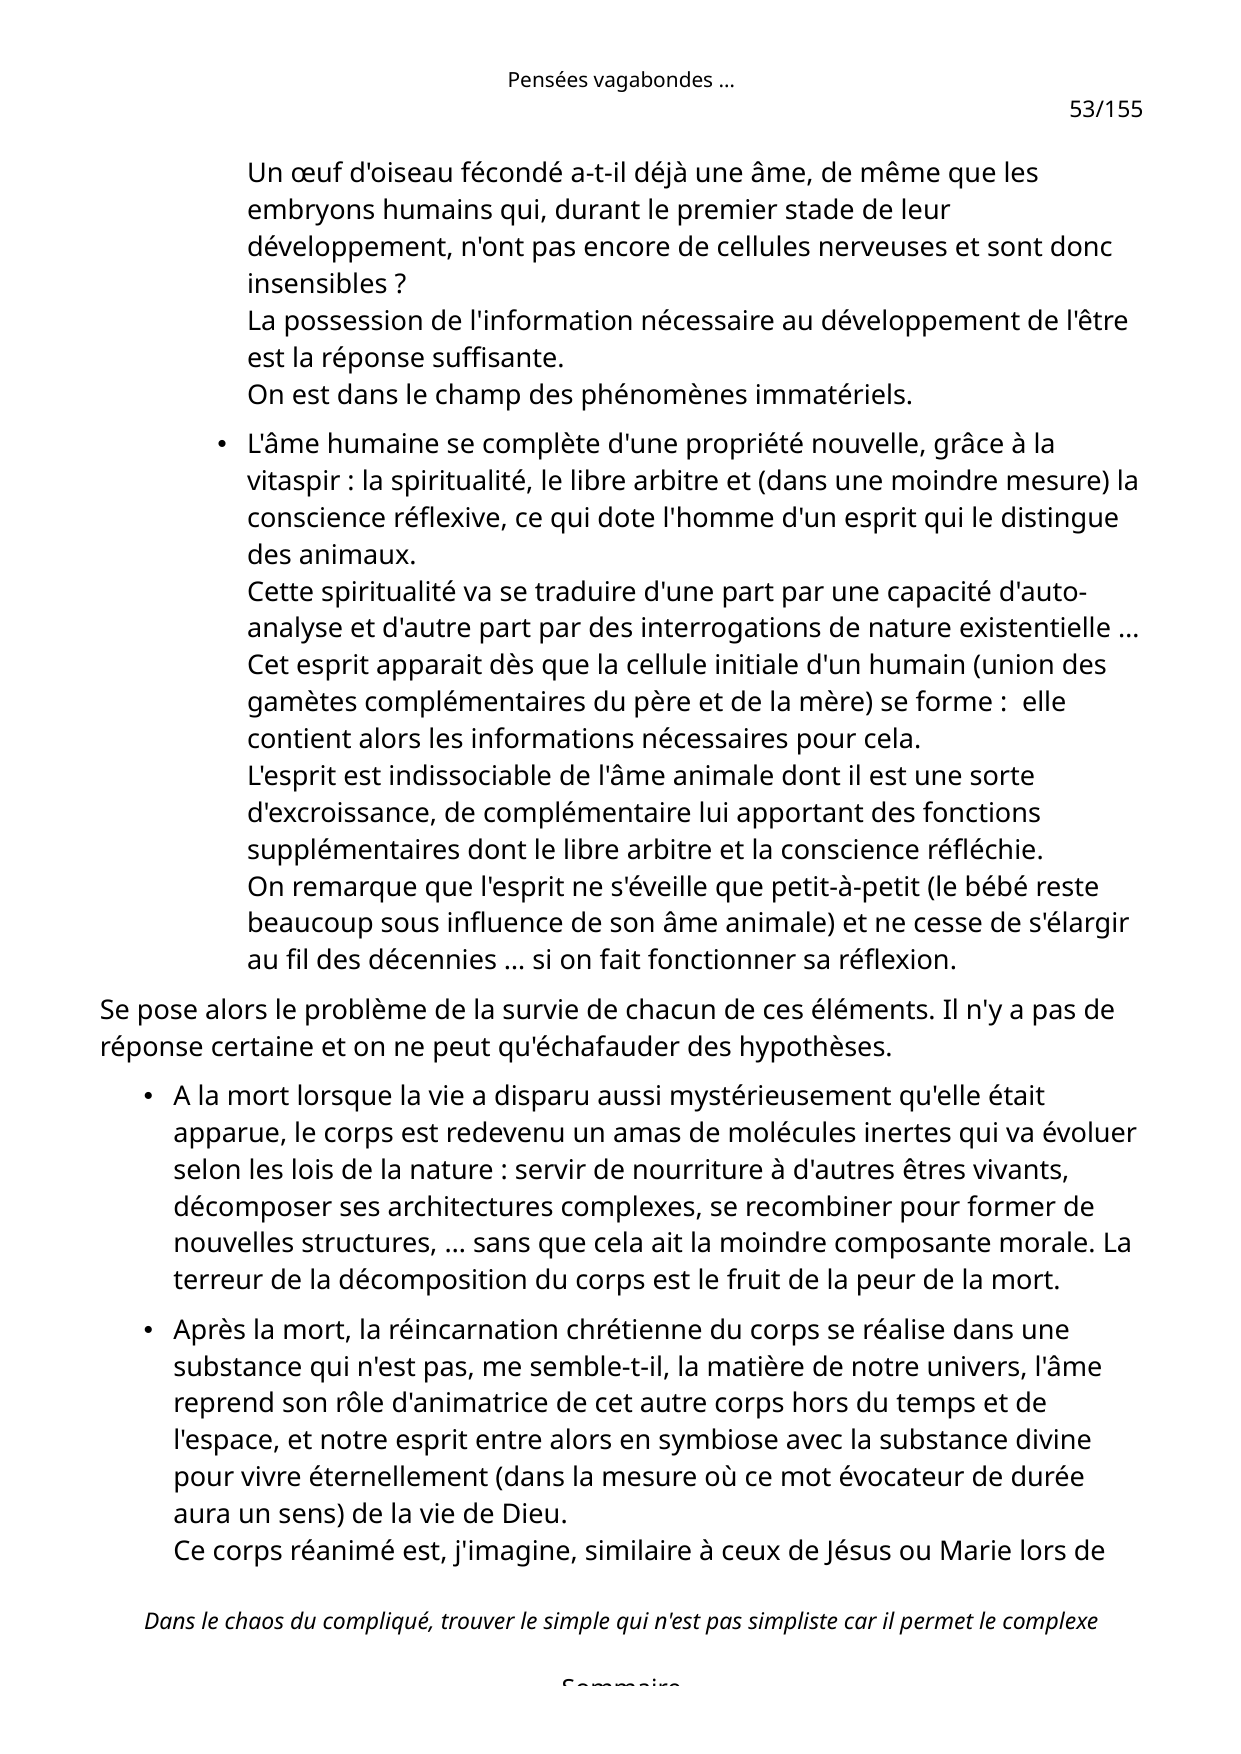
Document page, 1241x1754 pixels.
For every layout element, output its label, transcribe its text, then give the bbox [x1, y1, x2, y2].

text Se pose alors le problème de la survie de chacun de ces éléments. Il n'y a pas de réponse certaine et on ne peut qu'échafauder des hypothèses. [99, 990, 1143, 1064]
list L'âme humaine se complète d'une propriété nouvelle, grâce à la vitaspir : la spiritualité, le libre arbitre et (dans une moindre mesure) la conscience réflexive, ce qui dote l'homme d'un esprit qui le distingue des animaux. Cette spiritualité va se traduire d'une part par une capacité d'auto-analyse et d'autre part par des interrogations de nature existentielle … Cet esprit apparait dès que la cellule initiale d'un humain (union des gamètes complémentaires du père et de la mère) se forme : elle contient alors les informations nécessaires pour cela. L'esprit est indissociable de l'âme animale dont il est une sorte d'excroissance, de complémentaire lui apportant des fonctions supplémentaires dont le libre arbitre et la conscience réfléchie. On remarque que l'esprit ne s'éveille que petit-à-petit (le bébé reste beaucoup sous influence de son âme animale) et ne cesse de s'élargir au fil des décennies … si on fait fonctionner sa réflexion. [217, 424, 1143, 978]
list Après la mort, la réincarnation chrétienne du corps se réalise dans une substance qui n'est pas, me semble-t-il, la matière de notre univers, l'âme reprend son rôle d'animatrice de cet autre corps hors du temps et de l'espace, et notre esprit entre alors en symbiose avec la substance divine pour vivre éternellement (dans la mesure où ce mot évocateur de durée aura un sens) de la vie de Dieu. Ce corps réanimé est, j'imagine, similaire à ceux de Jésus ou Marie lors de [144, 1310, 1143, 1568]
list A la mort lorsque la vie a disparu aussi mystérieusement qu'elle était apparue, le corps est redevenu un amas de molécules inertes qui va évoluer selon les lois de la nature : servir de nourriture à d'autres êtres vivants, décomposer ses architectures complexes, se recombiner pour former de nouvelles structures, … sans que cela ait la moindre composante morale. La terreur de la décomposition du corps est le fruit de la peur de la mort. [144, 1076, 1143, 1298]
list Un œuf d'oiseau fécondé a-t-il déjà une âme, de même que les embryons humains qui, durant le premier stade de leur développement, n'ont pas encore de cellules nerveuses et sont donc insensibles ? La possession de l'information nécessaire au développement de l'être est la réponse suffisante. On est dans le champ des phénomènes immatériels. [217, 154, 1143, 412]
